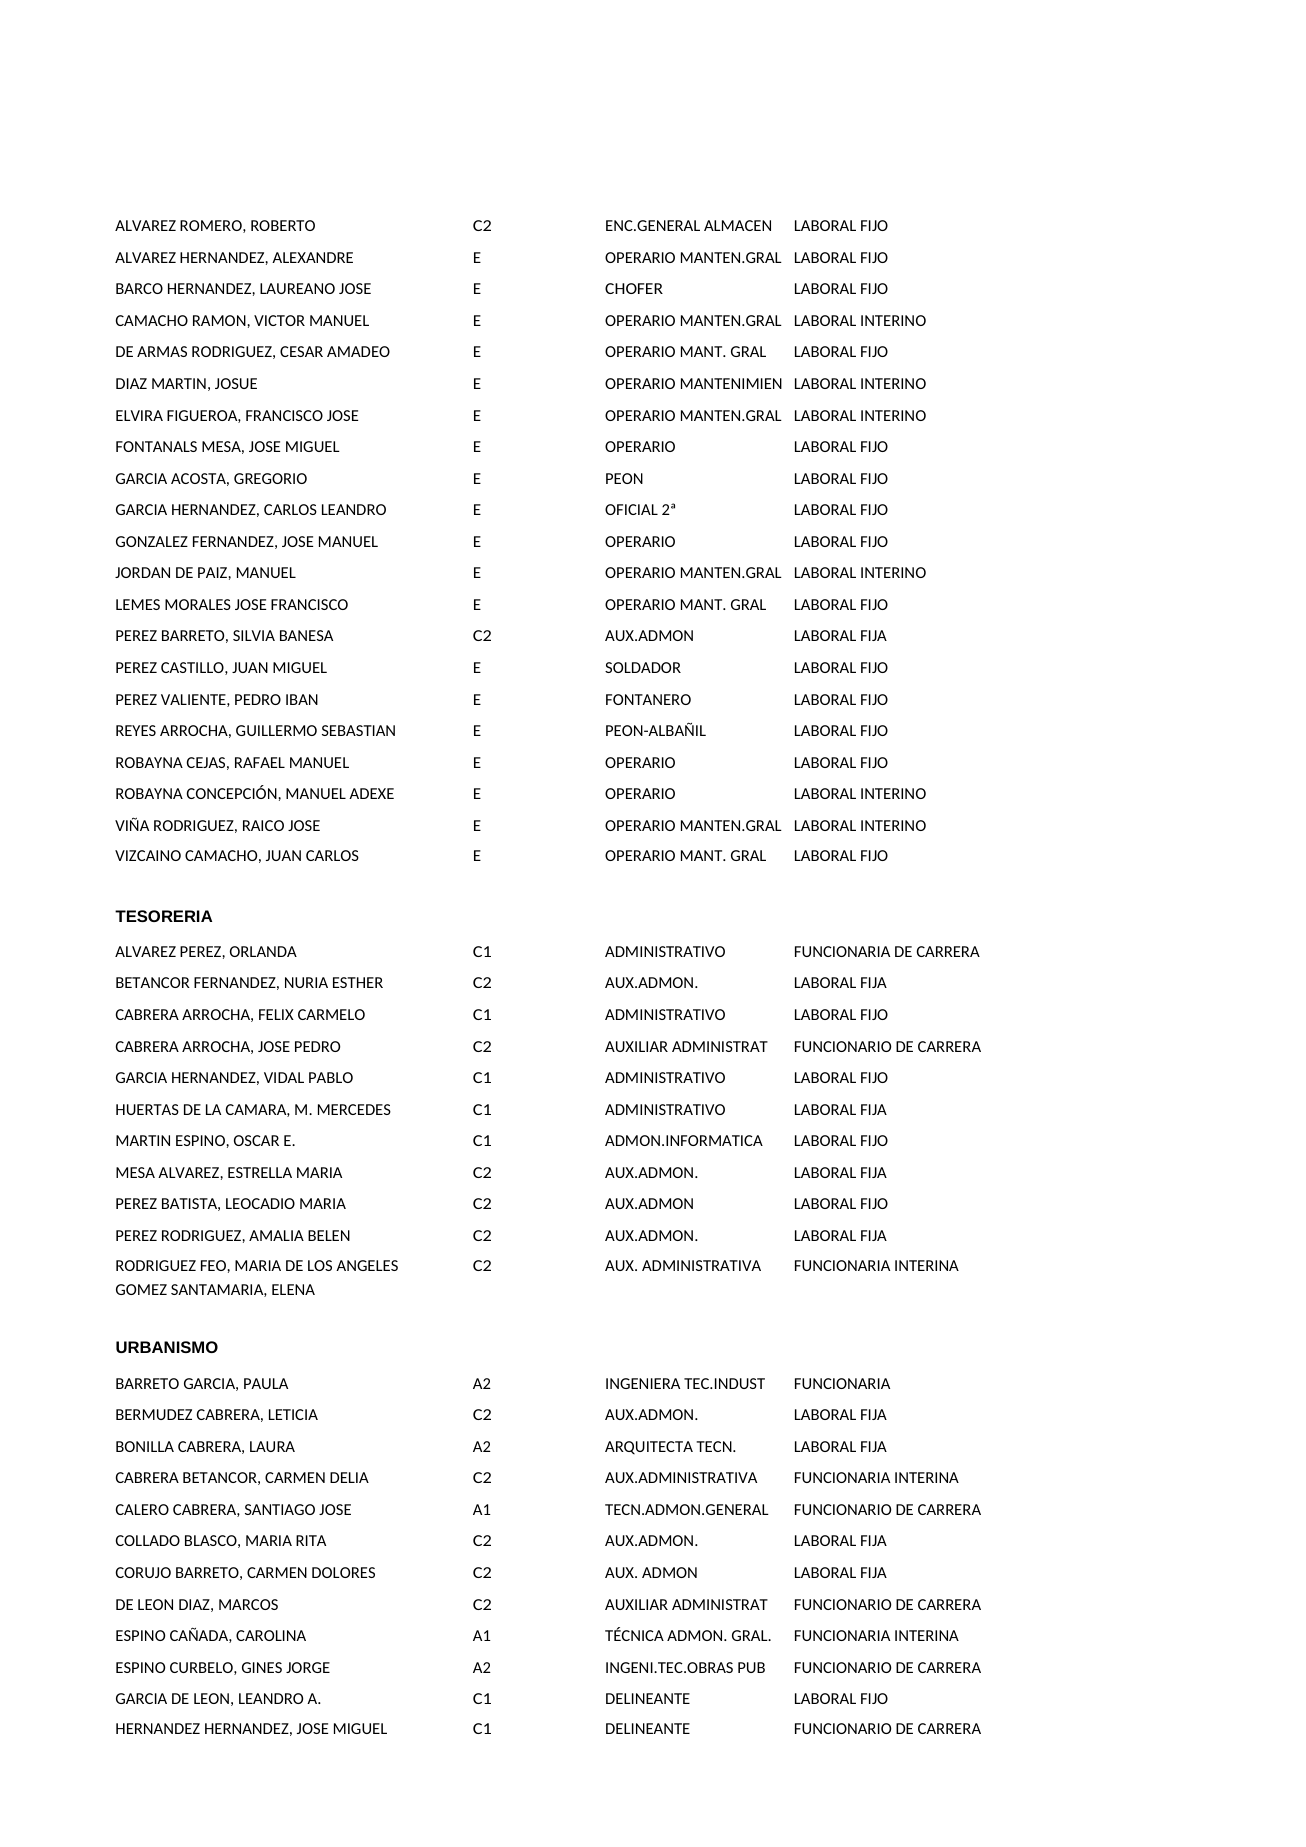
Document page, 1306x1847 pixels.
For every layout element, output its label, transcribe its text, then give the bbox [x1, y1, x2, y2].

table_cell E [434, 841, 548, 867]
table_cell OFICIAL 2ª [548, 494, 786, 526]
table_cell FUNCIONARIA DE CARRERA [777, 934, 1002, 967]
table_cell A2 [430, 1652, 548, 1683]
table_cell BERMUDEZ CABRERA, LETICIA [94, 1399, 429, 1431]
table_cell BONILLA CABRERA, LAURA [94, 1431, 429, 1462]
table_cell LABORAL INTERINO [786, 400, 946, 431]
table_cell SOLDADOR [548, 652, 786, 683]
table_cell LABORAL FIJO [786, 526, 946, 557]
table_cell E [434, 684, 548, 715]
table_cell ADMINISTRATIVO [548, 934, 777, 967]
table_header [430, 1339, 548, 1365]
table_cell MESA ALVAREZ, ESTRELLA MARIA [94, 1157, 435, 1188]
table_cell E [434, 747, 548, 778]
table_cell GARCIA HERNANDEZ, VIDAL PABLO [94, 1062, 435, 1094]
table_cell C2 [435, 968, 548, 999]
table_cell LABORAL INTERINO [786, 557, 946, 589]
table_cell LABORAL FIJO [786, 494, 946, 526]
table_cell PEREZ BATISTA, LEOCADIO MARIA [94, 1188, 435, 1220]
table_cell FUNCIONARIA INTERINA [777, 1251, 1002, 1299]
table_cell LABORAL FIJO [777, 1125, 1002, 1157]
table_cell E [434, 400, 548, 431]
table_cell C1 [435, 1062, 548, 1094]
table_cell CABRERA ARROCHA, JOSE PEDRO [94, 1031, 435, 1062]
table_cell FUNCIONARIO DE CARRERA [782, 1494, 1002, 1525]
table_cell E [434, 652, 548, 683]
table_cell LABORAL FIJO [786, 715, 946, 747]
table_cell AUX.ADMON. [548, 1220, 777, 1251]
table_cell C2 [430, 1462, 548, 1494]
table_cell ESPINO CAÑADA, CAROLINA [94, 1620, 429, 1652]
table_cell FUNCIONARIA INTERINA [782, 1620, 1002, 1652]
table_cell A1 [430, 1494, 548, 1525]
table_header [548, 1339, 782, 1365]
table_header [548, 908, 777, 934]
table_cell INGENIERA TEC.INDUST [548, 1365, 782, 1399]
table_cell AUX.ADMON [548, 1188, 777, 1220]
table_cell CABRERA ARROCHA, FELIX CARMELO [94, 999, 435, 1031]
table_cell DE LEON DIAZ, MARCOS [94, 1589, 429, 1620]
table_cell OPERARIO MANTEN.GRAL [548, 810, 786, 841]
table_cell DE ARMAS RODRIGUEZ, CESAR AMADEO [94, 336, 434, 368]
table_cell LABORAL FIJO [786, 336, 946, 368]
table_cell E [434, 273, 548, 305]
table_cell HERNANDEZ HERNANDEZ, JOSE MIGUEL [94, 1715, 429, 1741]
table_cell FUNCIONARIO DE CARRERA [782, 1652, 1002, 1683]
table_cell BARCO HERNANDEZ, LAUREANO JOSE [94, 273, 434, 305]
table_cell AUX.ADMON [548, 620, 786, 652]
table_cell OPERARIO [548, 526, 786, 557]
table_cell OPERARIO MANTEN.GRAL [548, 242, 786, 273]
table_cell C2 [435, 1220, 548, 1251]
table_cell FUNCIONARIA INTERINA [782, 1462, 1002, 1494]
table_cell PEREZ VALIENTE, PEDRO IBAN [94, 684, 434, 715]
table_cell C2 [430, 1399, 548, 1431]
table_cell AUX.ADMON. [548, 1399, 782, 1431]
table_cell FONTANALS MESA, JOSE MIGUEL [94, 431, 434, 463]
table_cell E [434, 368, 548, 399]
table_cell OPERARIO MANT. GRAL [548, 841, 786, 867]
table_cell LABORAL FIJO [786, 841, 946, 867]
table_cell BARRETO GARCIA, PAULA [94, 1365, 429, 1399]
table_cell REYES ARROCHA, GUILLERMO SEBASTIAN [94, 715, 434, 747]
table_cell C1 [430, 1715, 548, 1741]
table_cell RODRIGUEZ FEO, MARIA DE LOS ANGELES GOMEZ SANTAMARIA, ELENA [94, 1251, 435, 1299]
table_header TESORERIA [94, 908, 435, 934]
table_cell CALERO CABRERA, SANTIAGO JOSE [94, 1494, 429, 1525]
table_cell FUNCIONARIO DE CARRERA [782, 1715, 1002, 1741]
table_cell LABORAL FIJO [786, 652, 946, 683]
table_cell LABORAL FIJO [786, 747, 946, 778]
table_cell ARQUITECTA TECN. [548, 1431, 782, 1462]
table_cell CABRERA BETANCOR, CARMEN DELIA [94, 1462, 429, 1494]
table_cell ADMINISTRATIVO [548, 1062, 777, 1094]
table_cell DELINEANTE [548, 1715, 782, 1741]
table_cell OPERARIO MANTEN.GRAL [548, 305, 786, 336]
table_cell C2 [430, 1525, 548, 1557]
table_cell OPERARIO [548, 431, 786, 463]
table_cell LABORAL FIJO [786, 463, 946, 494]
table_cell LABORAL FIJA [777, 1220, 1002, 1251]
table_cell GONZALEZ FERNANDEZ, JOSE MANUEL [94, 526, 434, 557]
table_cell BETANCOR FERNANDEZ, NURIA ESTHER [94, 968, 435, 999]
table_cell AUX.ADMON. [548, 1525, 782, 1557]
table_cell PEREZ RODRIGUEZ, AMALIA BELEN [94, 1220, 435, 1251]
table_cell ALVAREZ HERNANDEZ, ALEXANDRE [94, 242, 434, 273]
table_cell DIAZ MARTIN, JOSUE [94, 368, 434, 399]
table_cell E [434, 589, 548, 620]
table_cell LABORAL FIJO [786, 273, 946, 305]
table_cell ADMINISTRATIVO [548, 999, 777, 1031]
table_cell PEREZ BARRETO, SILVIA BANESA [94, 620, 434, 652]
table_cell GARCIA ACOSTA, GREGORIO [94, 463, 434, 494]
table_cell OPERARIO MANTEN.GRAL [548, 557, 786, 589]
table_cell INGENI.TEC.OBRAS PUB [548, 1652, 782, 1683]
table_cell TECN.ADMON.GENERAL [548, 1494, 782, 1525]
table_cell OPERARIO MANT. GRAL [548, 336, 786, 368]
table_cell C1 [430, 1683, 548, 1715]
table_cell A2 [430, 1431, 548, 1462]
table_cell COLLADO BLASCO, MARIA RITA [94, 1525, 429, 1557]
table_cell AUX.ADMON. [548, 1157, 777, 1188]
table_cell A1 [430, 1620, 548, 1652]
table_cell FUNCIONARIA [782, 1365, 1002, 1399]
table_cell OPERARIO MANTEN.GRAL [548, 400, 786, 431]
table_cell ELVIRA FIGUEROA, FRANCISCO JOSE [94, 400, 434, 431]
table_cell ADMON.INFORMATICA [548, 1125, 777, 1157]
table_cell C2 [434, 620, 548, 652]
table_cell C1 [435, 1094, 548, 1125]
table_header [435, 908, 548, 934]
table_header ENC.GENERAL ALMACEN [548, 216, 786, 242]
table_cell C2 [435, 1031, 548, 1062]
table_cell LABORAL FIJA [786, 620, 946, 652]
table_cell ADMINISTRATIVO [548, 1094, 777, 1125]
table_header [777, 908, 1002, 934]
table_cell PEON [548, 463, 786, 494]
table_header ALVAREZ ROMERO, ROBERTO [94, 216, 434, 242]
table_cell OPERARIO MANT. GRAL [548, 589, 786, 620]
table_cell AUX. ADMON [548, 1557, 782, 1588]
table_cell C1 [435, 934, 548, 967]
table_cell CHOFER [548, 273, 786, 305]
table_cell LABORAL INTERINO [786, 810, 946, 841]
table_cell AUXILIAR ADMINISTRAT [548, 1589, 782, 1620]
table_cell LABORAL FIJO [786, 242, 946, 273]
table_cell VIZCAINO CAMACHO, JUAN CARLOS [94, 841, 434, 867]
table_cell GARCIA DE LEON, LEANDRO A. [94, 1683, 429, 1715]
table_cell C1 [435, 1125, 548, 1157]
table_cell OPERARIO MANTENIMIEN [548, 368, 786, 399]
table_cell VIÑA RODRIGUEZ, RAICO JOSE [94, 810, 434, 841]
table_cell LABORAL FIJA [777, 1094, 1002, 1125]
table_cell E [434, 463, 548, 494]
table_cell DELINEANTE [548, 1683, 782, 1715]
table_cell C2 [430, 1589, 548, 1620]
table_cell LABORAL FIJA [777, 968, 1002, 999]
table_cell LABORAL FIJA [782, 1557, 1002, 1588]
table_cell TÉCNICA ADMON. GRAL. [548, 1620, 782, 1652]
table_cell JORDAN DE PAIZ, MANUEL [94, 557, 434, 589]
table_cell FUNCIONARIO DE CARRERA [777, 1031, 1002, 1062]
table_cell C2 [430, 1557, 548, 1588]
table_cell LABORAL FIJO [786, 431, 946, 463]
table_cell A2 [430, 1365, 548, 1399]
table_header URBANISMO [94, 1339, 429, 1365]
table_cell PEON-ALBAÑIL [548, 715, 786, 747]
table_cell LABORAL FIJO [777, 999, 1002, 1031]
table_cell E [434, 242, 548, 273]
table_cell ALVAREZ PEREZ, ORLANDA [94, 934, 435, 967]
table_cell E [434, 431, 548, 463]
table_cell E [434, 810, 548, 841]
table_cell AUX.ADMON. [548, 968, 777, 999]
table_cell LABORAL FIJO [782, 1683, 1002, 1715]
table_cell E [434, 336, 548, 368]
table_cell OPERARIO [548, 778, 786, 810]
table_cell PEREZ CASTILLO, JUAN MIGUEL [94, 652, 434, 683]
table_cell OPERARIO [548, 747, 786, 778]
table_cell FONTANERO [548, 684, 786, 715]
table_cell E [434, 557, 548, 589]
table_cell MARTIN ESPINO, OSCAR E. [94, 1125, 435, 1157]
table_cell E [434, 778, 548, 810]
table_cell LABORAL FIJO [786, 589, 946, 620]
table_header C2 [434, 216, 548, 242]
table_cell C1 [435, 999, 548, 1031]
table_cell LABORAL FIJO [786, 684, 946, 715]
table_cell C2 [435, 1188, 548, 1220]
table_cell AUX.ADMINISTRATIVA [548, 1462, 782, 1494]
table_header [782, 1339, 1002, 1365]
table_cell AUX. ADMINISTRATIVA [548, 1251, 777, 1299]
table_cell ROBAYNA CEJAS, RAFAEL MANUEL [94, 747, 434, 778]
table_cell LABORAL FIJA [782, 1525, 1002, 1557]
table_cell LEMES MORALES JOSE FRANCISCO [94, 589, 434, 620]
table_cell AUXILIAR ADMINISTRAT [548, 1031, 777, 1062]
table_cell LABORAL INTERINO [786, 305, 946, 336]
table_cell LABORAL INTERINO [786, 368, 946, 399]
table_cell GARCIA HERNANDEZ, CARLOS LEANDRO [94, 494, 434, 526]
table_cell ESPINO CURBELO, GINES JORGE [94, 1652, 429, 1683]
table_cell E [434, 526, 548, 557]
table_cell LABORAL FIJO [777, 1062, 1002, 1094]
table_cell ROBAYNA CONCEPCIÓN, MANUEL ADEXE [94, 778, 434, 810]
table_cell LABORAL FIJA [782, 1431, 1002, 1462]
table_cell C2 [435, 1251, 548, 1299]
table_cell CAMACHO RAMON, VICTOR MANUEL [94, 305, 434, 336]
table_cell E [434, 715, 548, 747]
table_cell CORUJO BARRETO, CARMEN DOLORES [94, 1557, 429, 1588]
table_cell HUERTAS DE LA CAMARA, M. MERCEDES [94, 1094, 435, 1125]
table_cell LABORAL INTERINO [786, 778, 946, 810]
table_cell E [434, 494, 548, 526]
table_cell LABORAL FIJO [777, 1188, 1002, 1220]
table_header LABORAL FIJO [786, 216, 946, 242]
table_cell C2 [435, 1157, 548, 1188]
table_cell LABORAL FIJA [782, 1399, 1002, 1431]
table_cell E [434, 305, 548, 336]
table_cell FUNCIONARIO DE CARRERA [782, 1589, 1002, 1620]
table_cell LABORAL FIJA [777, 1157, 1002, 1188]
